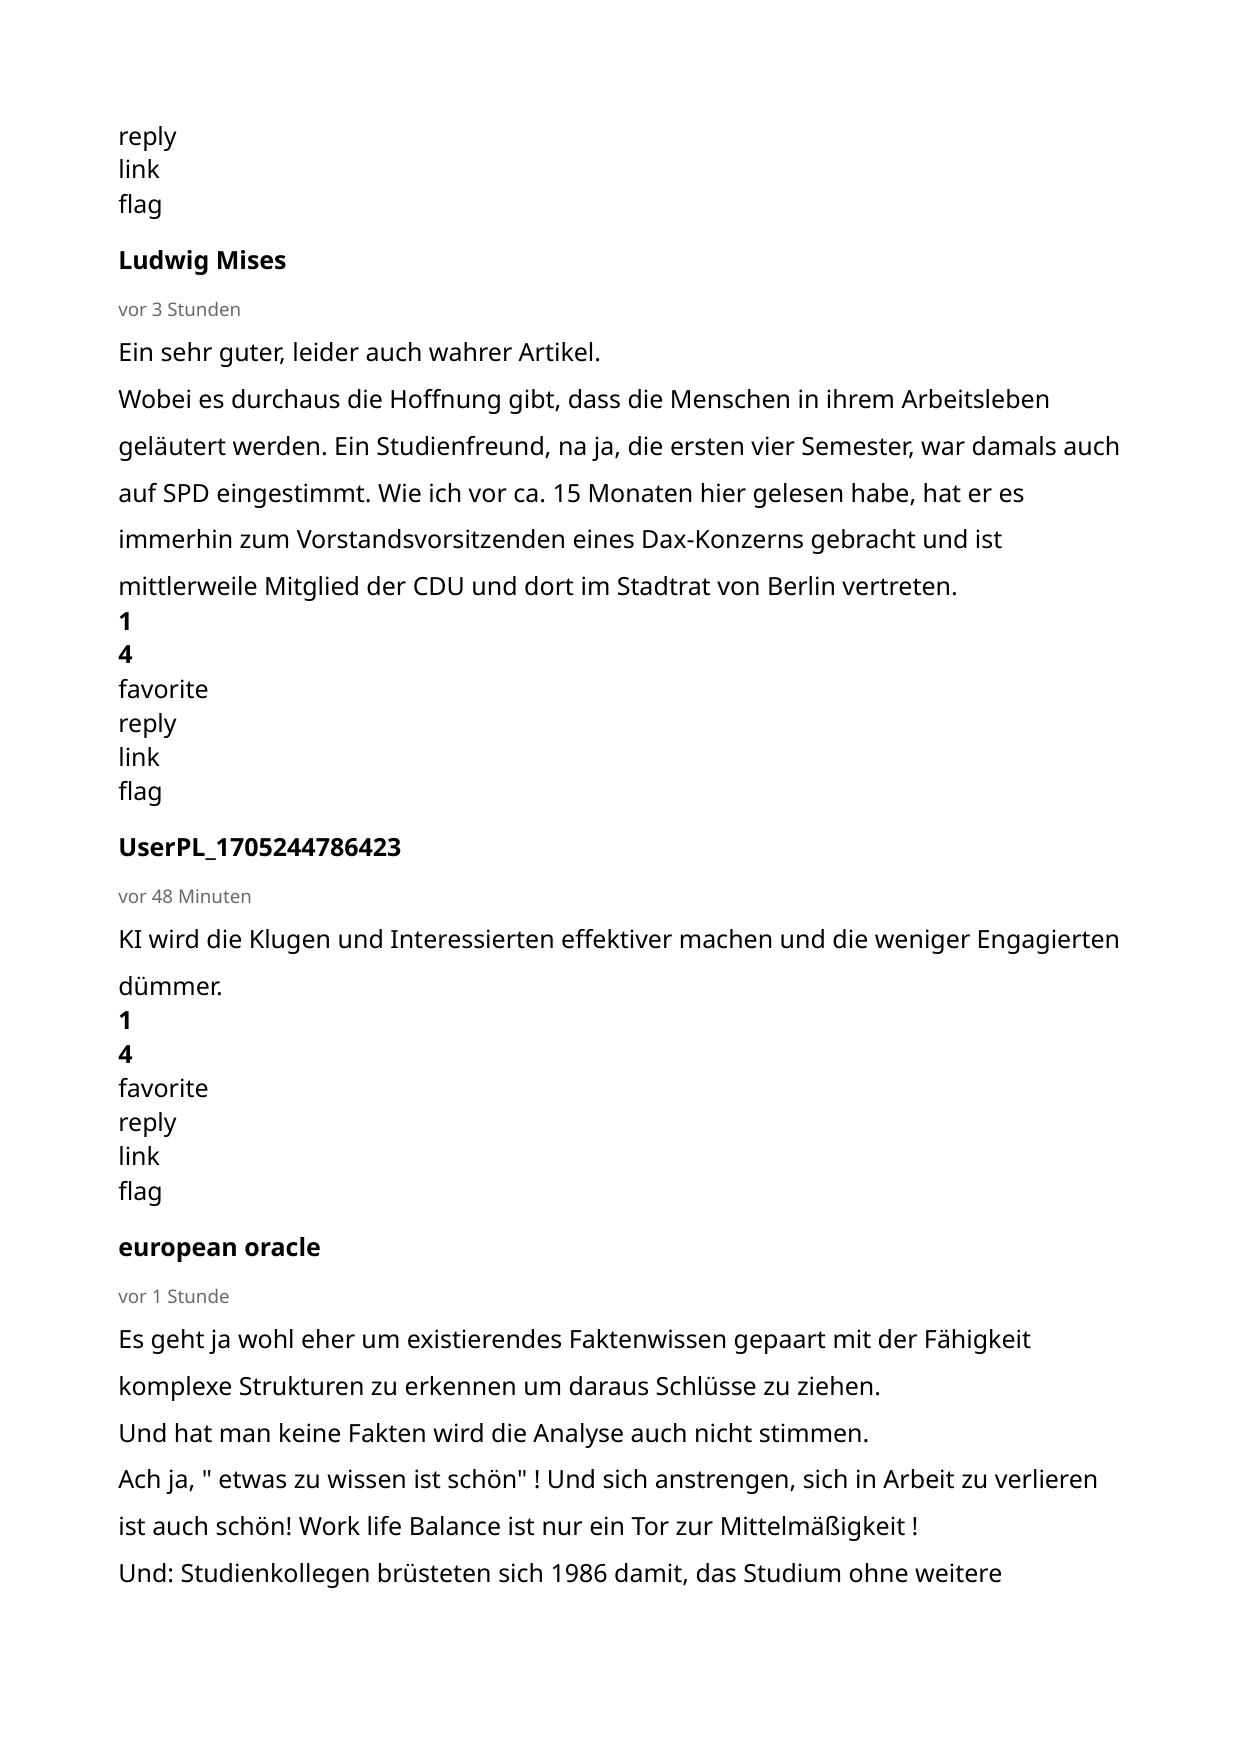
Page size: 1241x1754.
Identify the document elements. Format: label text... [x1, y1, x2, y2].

text flag [118, 186, 1122, 220]
text Ludwig Mises [118, 236, 1114, 277]
text favorite [118, 1071, 1122, 1105]
text link [118, 739, 1122, 773]
text flag [118, 773, 1122, 807]
text vor 48 Minuten [118, 879, 1122, 909]
text reply [118, 118, 1122, 152]
text reply [118, 705, 1122, 739]
text Es geht ja wohl eher um existierendes Faktenwissen gepaart mit der Fähigkeit komplexe Strukturen zu erkennen um daraus Schlüsse zu ziehen. Und hat man keine Fakten wird die Analyse auch nicht stimmen. Ach ja, " etwas zu wissen ist schön" ! Und sich anstrengen, sich in Arbeit zu verlieren ist auch schön! Work life Balance ist nur ein Tor zur Mittelmäßigkeit ! Und: Studienkollegen brüsteten sich 1986 damit, das Studium ohne weitere [118, 1309, 1122, 1590]
text reply [118, 1105, 1122, 1139]
text KI wird die Klugen und Interessierten effektiver machen und die weniger Engagierten dümmer. [118, 909, 1122, 1003]
text flag [118, 1173, 1122, 1207]
text vor 3 Stunden [118, 292, 1122, 322]
text european oracle [118, 1223, 1114, 1263]
text Ein sehr guter, leider auch wahrer Artikel. Wobei es durchaus die Hoffnung gibt, dass die Menschen in ihrem Arbeitsleben geläutert werden. Ein Studienfreund, na ja, die ersten vier Semester, war damals auch auf SPD eingestimmt. Wie ich vor ca. 15 Monaten hier gelesen habe, hat er es immerhin zum Vorstandsvorsitzenden eines Dax-Konzerns gebracht und ist mittlerweile Mitglied der CDU und dort im Stadtrat von Berlin vertreten. [118, 322, 1122, 603]
text link [118, 1139, 1122, 1173]
text 4 [118, 637, 1122, 671]
text UserPL_1705244786423 [118, 823, 1114, 864]
text 1 [118, 603, 1122, 637]
text link [118, 152, 1122, 186]
text 4 [118, 1037, 1122, 1071]
text favorite [118, 671, 1122, 705]
text 1 [118, 1003, 1122, 1037]
text vor 1 Stunde [118, 1279, 1122, 1309]
